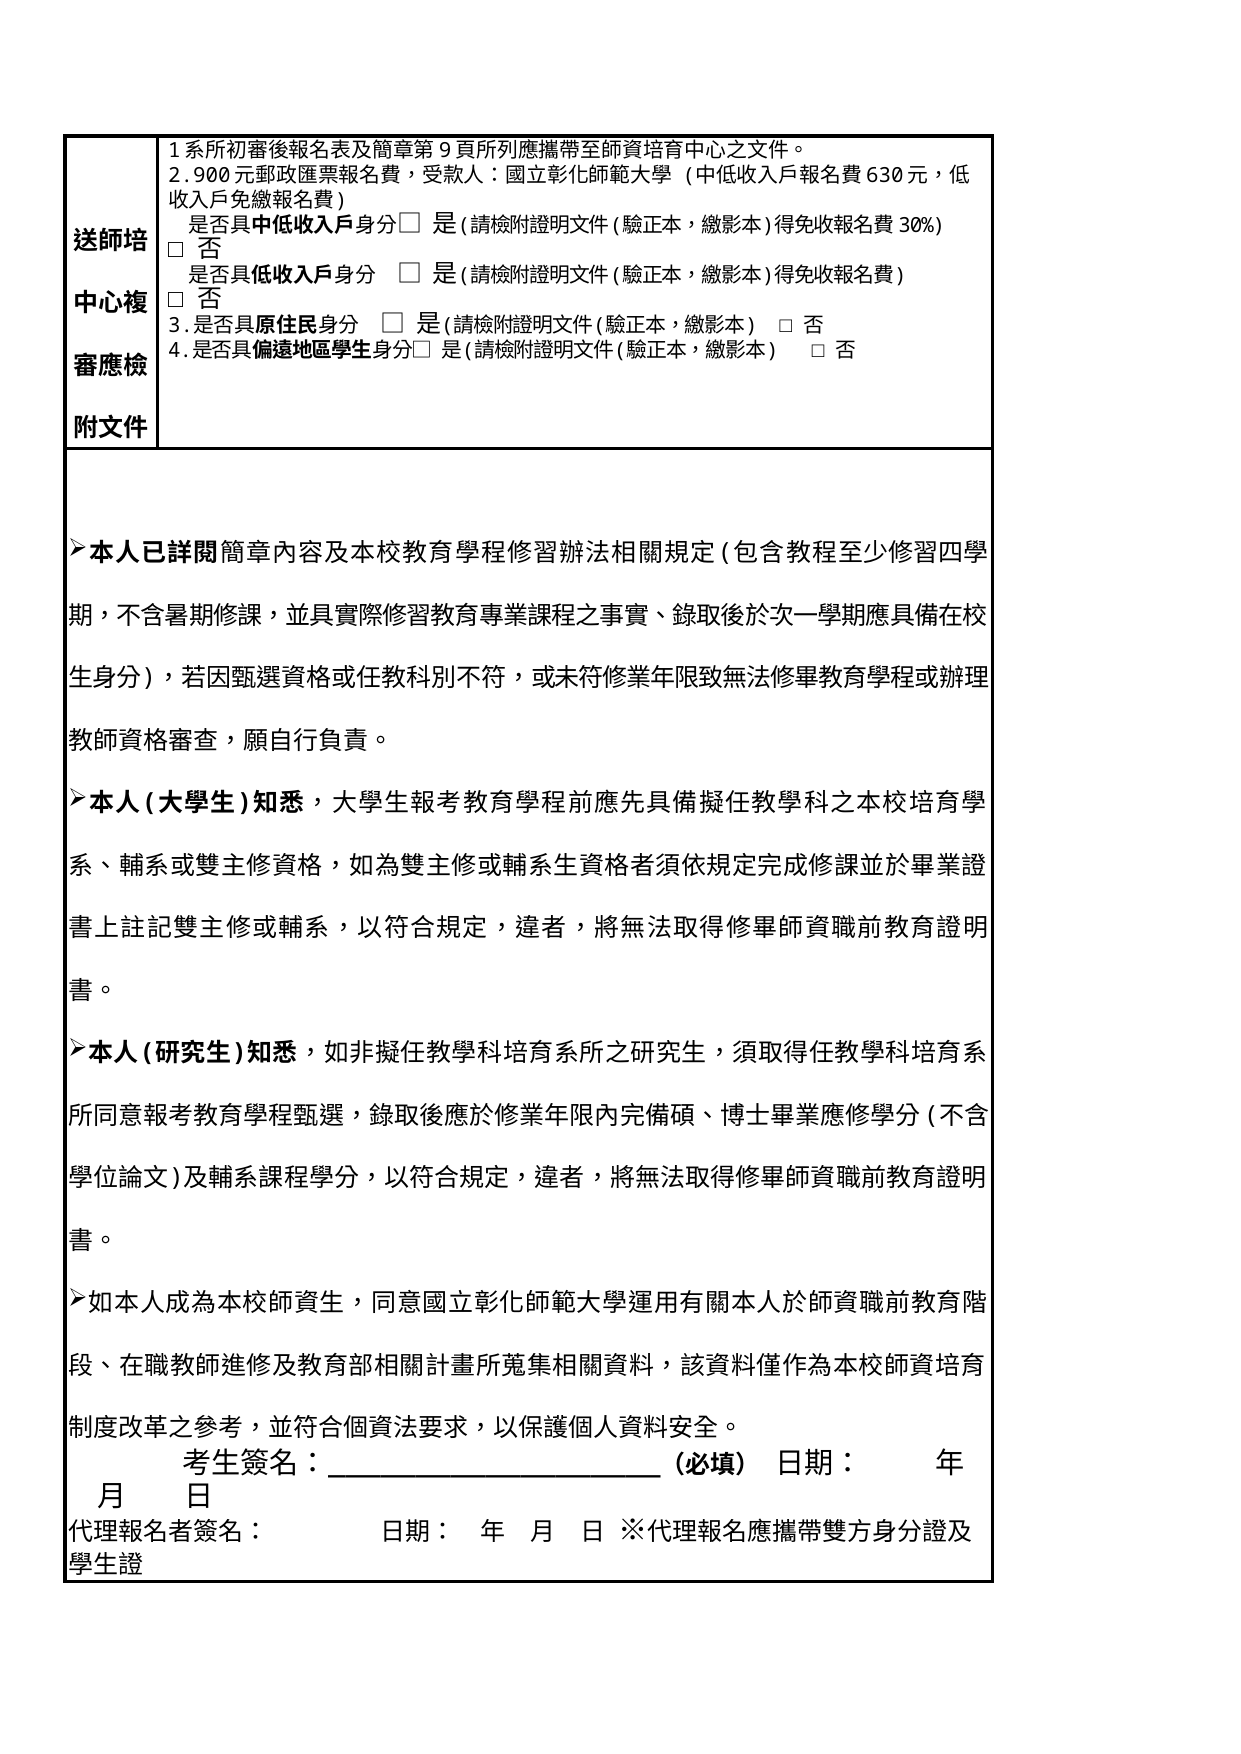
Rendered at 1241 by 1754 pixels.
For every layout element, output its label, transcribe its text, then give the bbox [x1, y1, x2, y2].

table_cell 本人已詳閱簡章內容及本校教育學程修習辦法相關規定(包含教程至少修習四學期，不含暑期修課，並具實際修習教育專業課程之事實、錄取後於次一學期應具備在校生身分)，若因甄選資格或任教科別不符，或未符修業年限致無法修畢教育學程或辦理教師資格審查，願自行負責。 本人(大學生)知悉，大學生報考教育學程前應先具備擬任教學科之本校培育學系、輔系或雙主修資格，如為雙主修或輔系生資格者須依規定完成修課並於畢業證書上註記雙主修或輔系，以符合規定，違者，將無法取得修畢師資職前教育證明書。 本人(研究生)知悉，如非擬任教學科培育系所之研究生，須取得任教學科培育系所同意報考教育學程甄選，錄取後應於修業年限內完備碩、博士畢業應修學分(不含學位論文)及輔系課程學分，以符合規定，違者，將無法取得修畢師資職前教育證明書。 如本人成為本校師資生，同意國立彰化師範大學運用有關本人於師資職前教育階段、在職教師進修及教育部相關計畫所蒐集相關資料，該資料僅作為本校師資培育制度改革之參考，並符合個資法要求，以保護個人資料安全。 考生簽名：___________________（必填） 日期： 年 月 日 代理報名者簽名： 日期： 年 月 日 ※代理報名應攜帶雙方身分證及學生證 [67, 450, 991, 1580]
table_cell 送師培中心複審應檢附文件 [67, 138, 156, 447]
table_cell 1系所初審後報名表及簡章第9頁所列應攜帶至師資培育中心之文件。 2.900元郵政匯票報名費，受款人：國立彰化師範大學 (中低收入戶報名費630元，低收入戶免繳報名費) 是否具中低收入戶身分□ 是(請檢附證明文件(驗正本，繳影本)得免收報名費30%) □ 否 是否具低收入戶身分 □ 是(請檢附證明文件(驗正本，繳影本)得免收報名費) □ 否 3.是否具原住民身分 □ 是(請檢附證明文件(驗正本，繳影本) □ 否 4.是否具偏遠地區學生身分□ 是(請檢附證明文件(驗正本，繳影本) □ 否 [159, 138, 991, 447]
